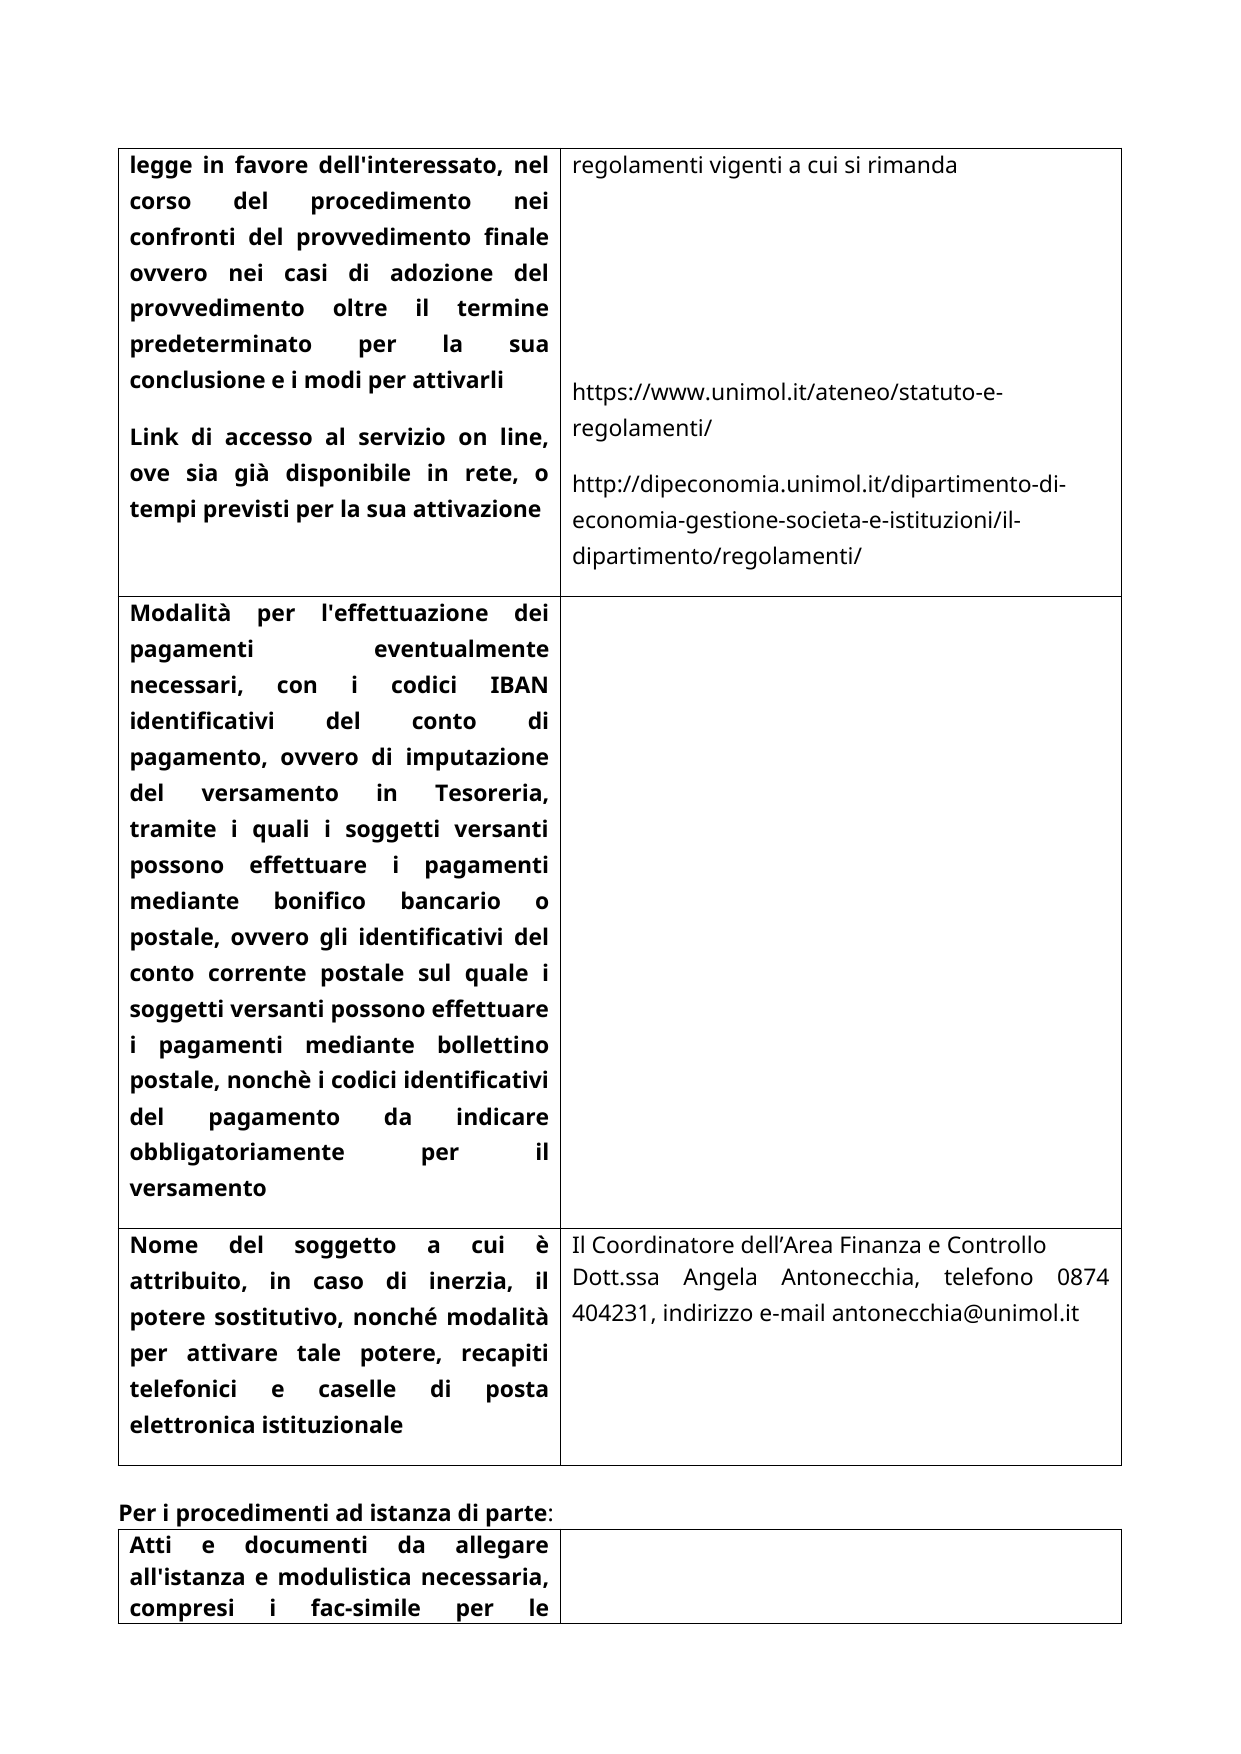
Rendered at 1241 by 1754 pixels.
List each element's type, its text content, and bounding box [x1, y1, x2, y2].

table_cell regolamenti vigenti a cui si rimanda https://www.unimol.it/ateneo/statuto-e-regolamenti/ http://dipeconomia.unimol.it/dipartimento-di-economia-gestione-societa-e-istituzioni/il-dipartimento/regolamenti/ [561, 149, 1121, 596]
table_header Atti e documenti da allegare all'istanza e modulistica necessaria, compresi i fac-simile per le [119, 1530, 560, 1623]
text Per i procedimenti ad istanza di parte: [118, 1497, 1122, 1528]
table_cell Il Coordinatore dell’Area Finanza e Controllo Dott.ssa Angela Antonecchia, telefono 0874 404231, indirizzo e-mail antonecchia@unimol.it [561, 1229, 1121, 1465]
table_cell [561, 597, 1121, 1228]
table_cell legge in favore dell'interessato, nel corso del procedimento nei confronti del provvedimento finale ovvero nei casi di adozione del provvedimento oltre il termine predeterminato per la sua conclusione e i modi per attivarli Link di accesso al servizio on line, ove sia già disponibile in rete, o tempi previsti per la sua attivazione [119, 149, 560, 596]
table_cell Modalità per l'effettuazione dei pagamenti eventualmente necessari, con i codici IBAN identificativi del conto di pagamento, ovvero di imputazione del versamento in Tesoreria, tramite i quali i soggetti versanti possono effettuare i pagamenti mediante bonifico bancario o postale, ovvero gli identificativi del conto corrente postale sul quale i soggetti versanti possono effettuare i pagamenti mediante bollettino postale, nonchè i codici identificativi del pagamento da indicare obbligatoriamente per il versamento [119, 597, 560, 1228]
table_header [561, 1530, 1121, 1623]
table_cell Nome del soggetto a cui è attribuito, in caso di inerzia, il potere sostitutivo, nonché modalità per attivare tale potere, recapiti telefonici e caselle di posta elettronica istituzionale [119, 1229, 560, 1465]
